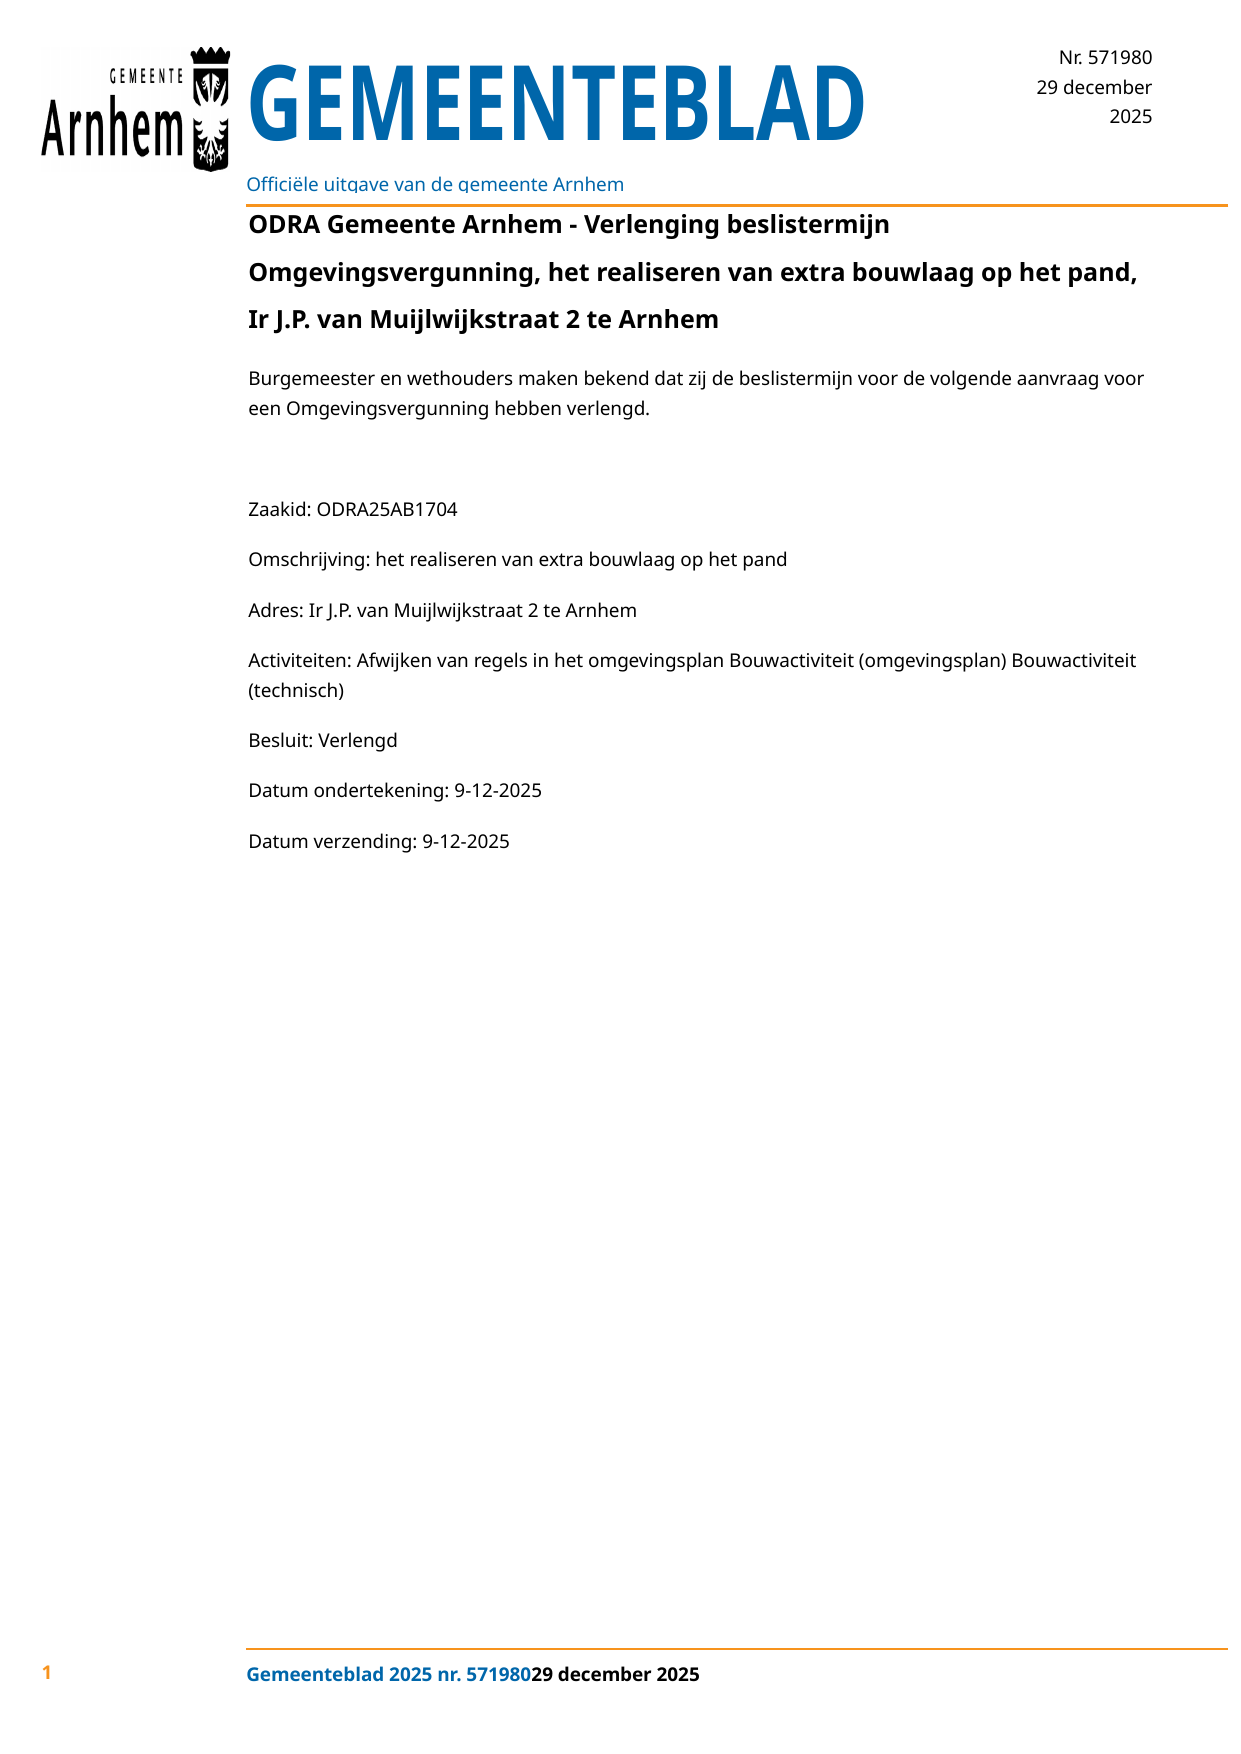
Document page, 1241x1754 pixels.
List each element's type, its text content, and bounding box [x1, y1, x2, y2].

picture [41, 47, 231, 172]
text Datum verzending: 9-12-2025 [248, 828, 1152, 854]
text Zaakid: ODRA25AB1704 [248, 496, 1152, 522]
text Besluit: Verlengd [248, 727, 1152, 753]
text Burgemeester en wethouders maken bekend dat zij de beslistermijn voor de volgende aanvraag voor een Omgevingsvergunning hebben verlengd. [248, 366, 1152, 421]
text Adres: Ir J.P. van Muijlwijkstraat 2 te Arnhem [248, 597, 1152, 622]
text Activiteiten: Afwijken van regels in het omgevingsplan Bouwactiviteit (omgevingsplan) Bouwactiviteit (technisch) [248, 647, 1152, 702]
text Datum ondertekening: 9-12-2025 [248, 778, 1152, 803]
text Omschrijving: het realiseren van extra bouwlaag op het pand [248, 546, 1152, 572]
text ODRA Gemeente Arnhem - Verlenging beslistermijn Omgevingsvergunning, het realiseren van extra bouwlaag op het pand, Ir J.P. van Muijlwijkstraat 2 te Arnhem [248, 207, 1152, 336]
